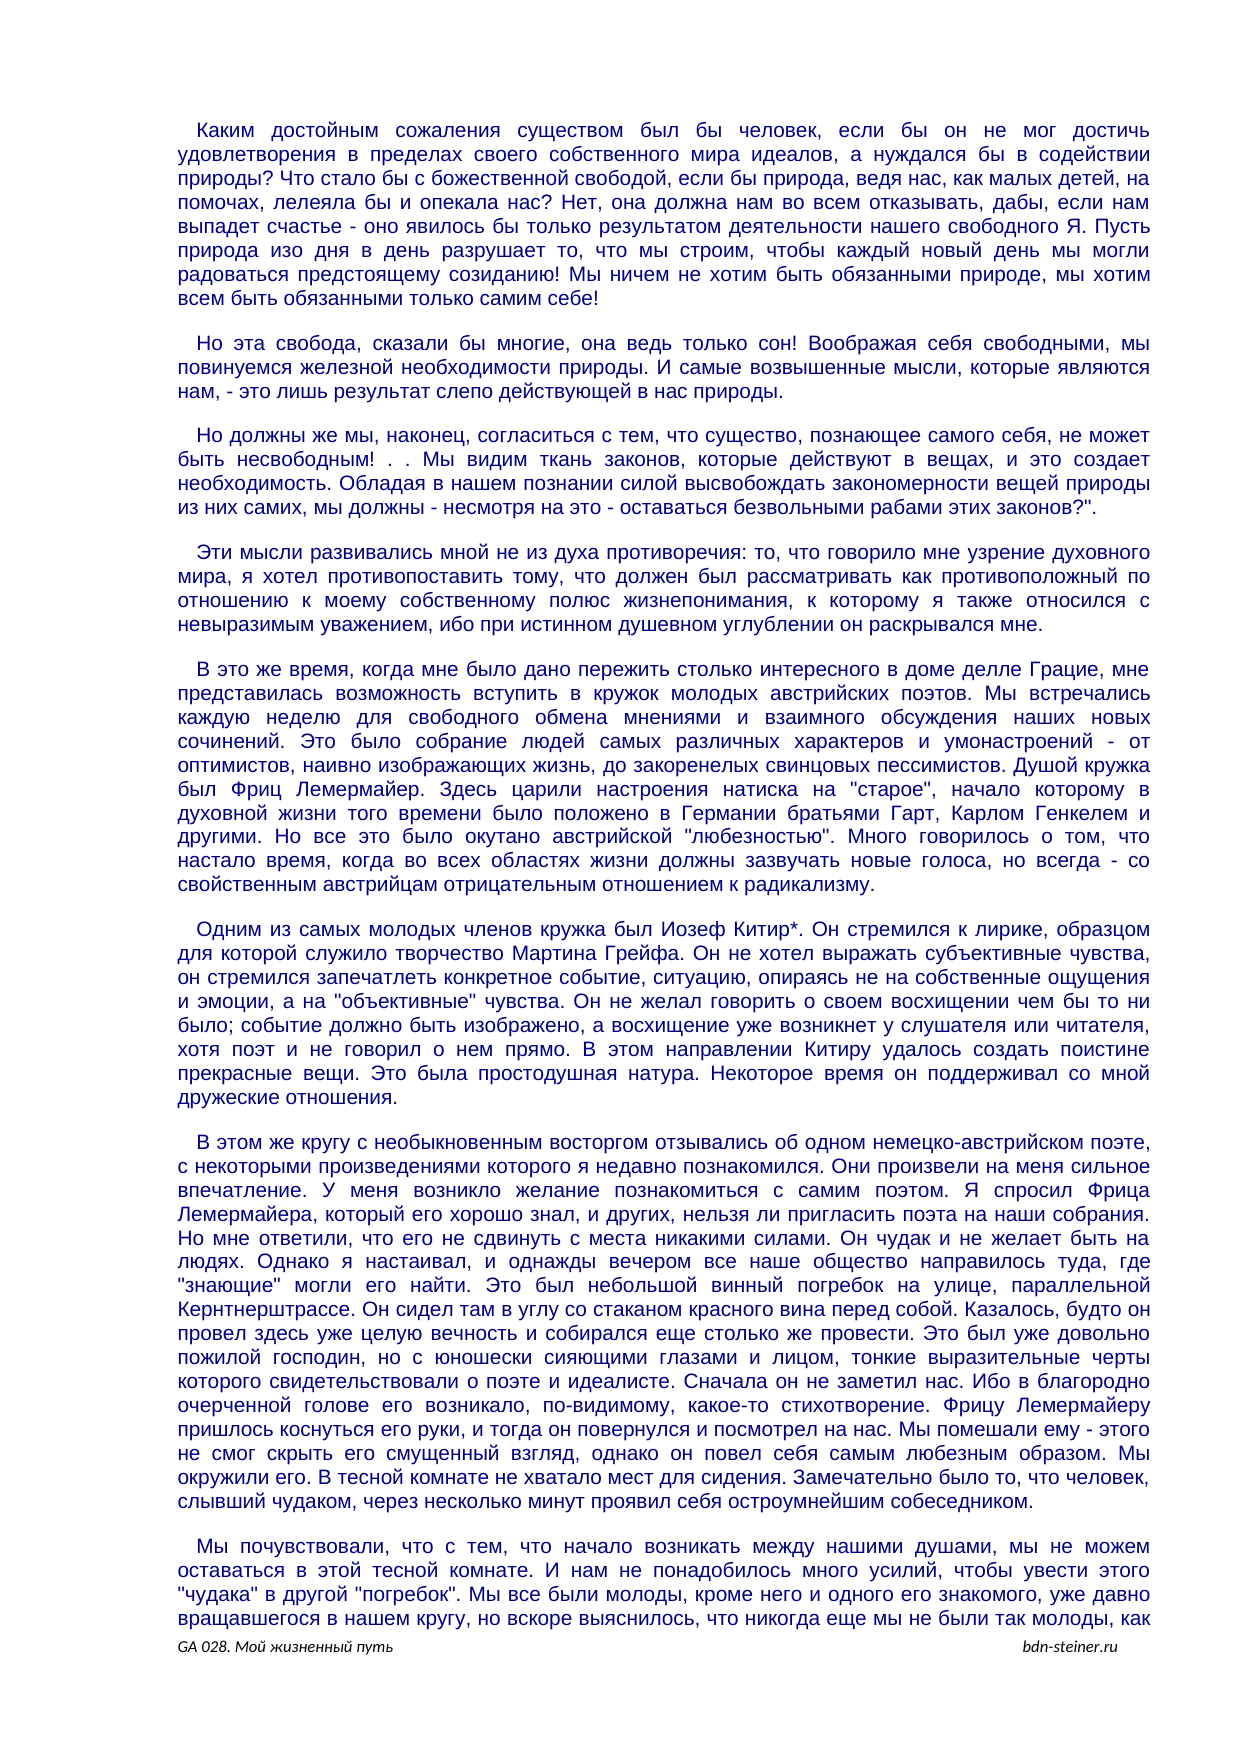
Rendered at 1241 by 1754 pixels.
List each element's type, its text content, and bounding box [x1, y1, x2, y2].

text В это же время, когда мне было дано пережить столько интересного в доме делле Грацие, мне представилась возможность вступить в кружок молодых австрийских поэтов. Мы встречались каждую неделю для свободного обмена мнениями и взаимного обсуждения наших новых сочинений. Это было собрание людей самых различных характеров и умонастроений - от оптимистов, наивно изображающих жизнь, до закоренелых свинцовых пессимистов. Душой кружка был Фриц Лемермайер. Здесь царили настроения натиска на "старое", начало которому в духовной жизни того времени было положено в Германии братьями Гарт, Карлом Генкелем и другими. Но все это было окутано австрийской "любезностью". Много говорилось о том, что настало время, когда во всех областях жизни должны зазвучать новые голоса, но всегда - со свойственным австрийцам отрицательным отношением к радикализму. [177, 657, 1152, 896]
text Но должны же мы, наконец, согласиться с тем, что существо, познающее самого себя, не может быть несвободным! . . Мы видим ткань законов, которые действуют в вещах, и это создает необходимость. Обладая в нашем познании силой высвобождать закономерности вещей природы из них самих, мы должны - несмотря на это - оставаться безвольными рабами этих законов?". [177, 423, 1152, 519]
text Мы почувствовали, что с тем, что начало возникать между нашими душами, мы не можем оставаться в этой тесной комнате. И нам не понадобилось много усилий, чтобы увести этого "чудака" в другой "погребок". Мы все были молоды, кроме него и одного его знакомого, уже давно вращавшегося в нашем кругу, но вскоре выяснилось, что никогда еще мы не были так молоды, как [177, 1534, 1152, 1629]
text Эти мысли развивались мной не из духа противоречия: то, что говорило мне узрение духовного мира, я хотел противопоставить тому, что должен был рассматривать как противоположный по отношению к моему собственному полюс жизнепонимания, к которому я также относился с невыразимым уважением, ибо при истинном душевном углублении он раскрывался мне. [177, 540, 1152, 636]
text Каким достойным сожаления существом был бы человек, если бы он не мог достичь удовлетворения в пределах своего собственного мира идеалов, а нуждался бы в содействии природы? Что стало бы с божественной свободой, если бы природа, ведя нас, как малых детей, на помочах, лелеяла бы и опекала нас? Нет, она должна нам во всем отказывать, дабы, если нам выпадет счастье - оно явилось бы только результатом деятельности нашего свободного Я. Пусть природа изо дня в день разрушает то, что мы строим, чтобы каждый новый день мы могли радоваться предстоящему созиданию! Мы ничем не хотим быть обязанными природе, мы хотим всем быть обязанными только самим себе! [177, 118, 1152, 310]
text Одним из самых молодых членов кружка был Иозеф Китир*. Он стремился к лирике, образцом для которой служило творчество Мартина Грейфа. Он не хотел выражать субъективные чувства, он стремился запечатлеть конкретное событие, ситуацию, опираясь не на собственные ощущения и эмоции, а на "объективные" чувства. Он не желал говорить о своем восхищении чем бы то ни было; событие должно быть изображено, а восхищение уже возникнет у слушателя или читателя, хотя поэт и не говорил о нем прямо. В этом направлении Китиру удалось создать поистине прекрасные вещи. Это была простодушная натура. Некоторое время он поддерживал со мной дружеские отношения. [177, 917, 1152, 1109]
text В этом же кругу с необыкновенным восторгом отзывались об одном немецко-австрийском поэте, с некоторыми произведениями которого я недавно познакомился. Они произвели на меня сильное впечатление. У меня возникло желание познакомиться с самим поэтом. Я спросил Фрица Лемермайера, который его хорошо знал, и других, нельзя ли пригласить поэта на наши собрания. Но мне ответили, что его не сдвинуть с места никакими силами. Он чудак и не желает быть на людях. Однако я настаивал, и однажды вечером все наше общество направилось туда, где "знающие" могли его найти. Это был небольшой винный погребок на улице, параллельной Кернтнерштрассе. Он сидел там в углу со стаканом красного вина перед собой. Казалось, будто он провел здесь уже целую вечность и собирался еще столько же провести. Это был уже довольно пожилой господин, но с юношески сияющими глазами и лицом, тонкие выразительные черты которого свидетельствовали о поэте и идеалисте. Сначала он не заметил нас. Ибо в благородно очерченной голове его возникало, по-видимому, какое-то стихотворение. Фрицу Лемермайеру пришлось коснуться его руки, и тогда он повернулся и посмотрел на нас. Мы помешали ему - этого не смог скрыть его смущенный взгляд, однако он повел себя самым любезным образом. Мы окружили его. В тесной комнате не хватало мест для сидения. Замечательно было то, что человек, слывший чудаком, через несколько минут проявил себя остроумнейшим собеседником. [177, 1129, 1152, 1513]
text Но эта свобода, сказали бы многие, она ведь только сон! Воображая себя свободными, мы повинуемся железной необходимости природы. И самые возвышенные мысли, которые являются нам, - это лишь результат слепо действующей в нас природы. [177, 331, 1152, 402]
